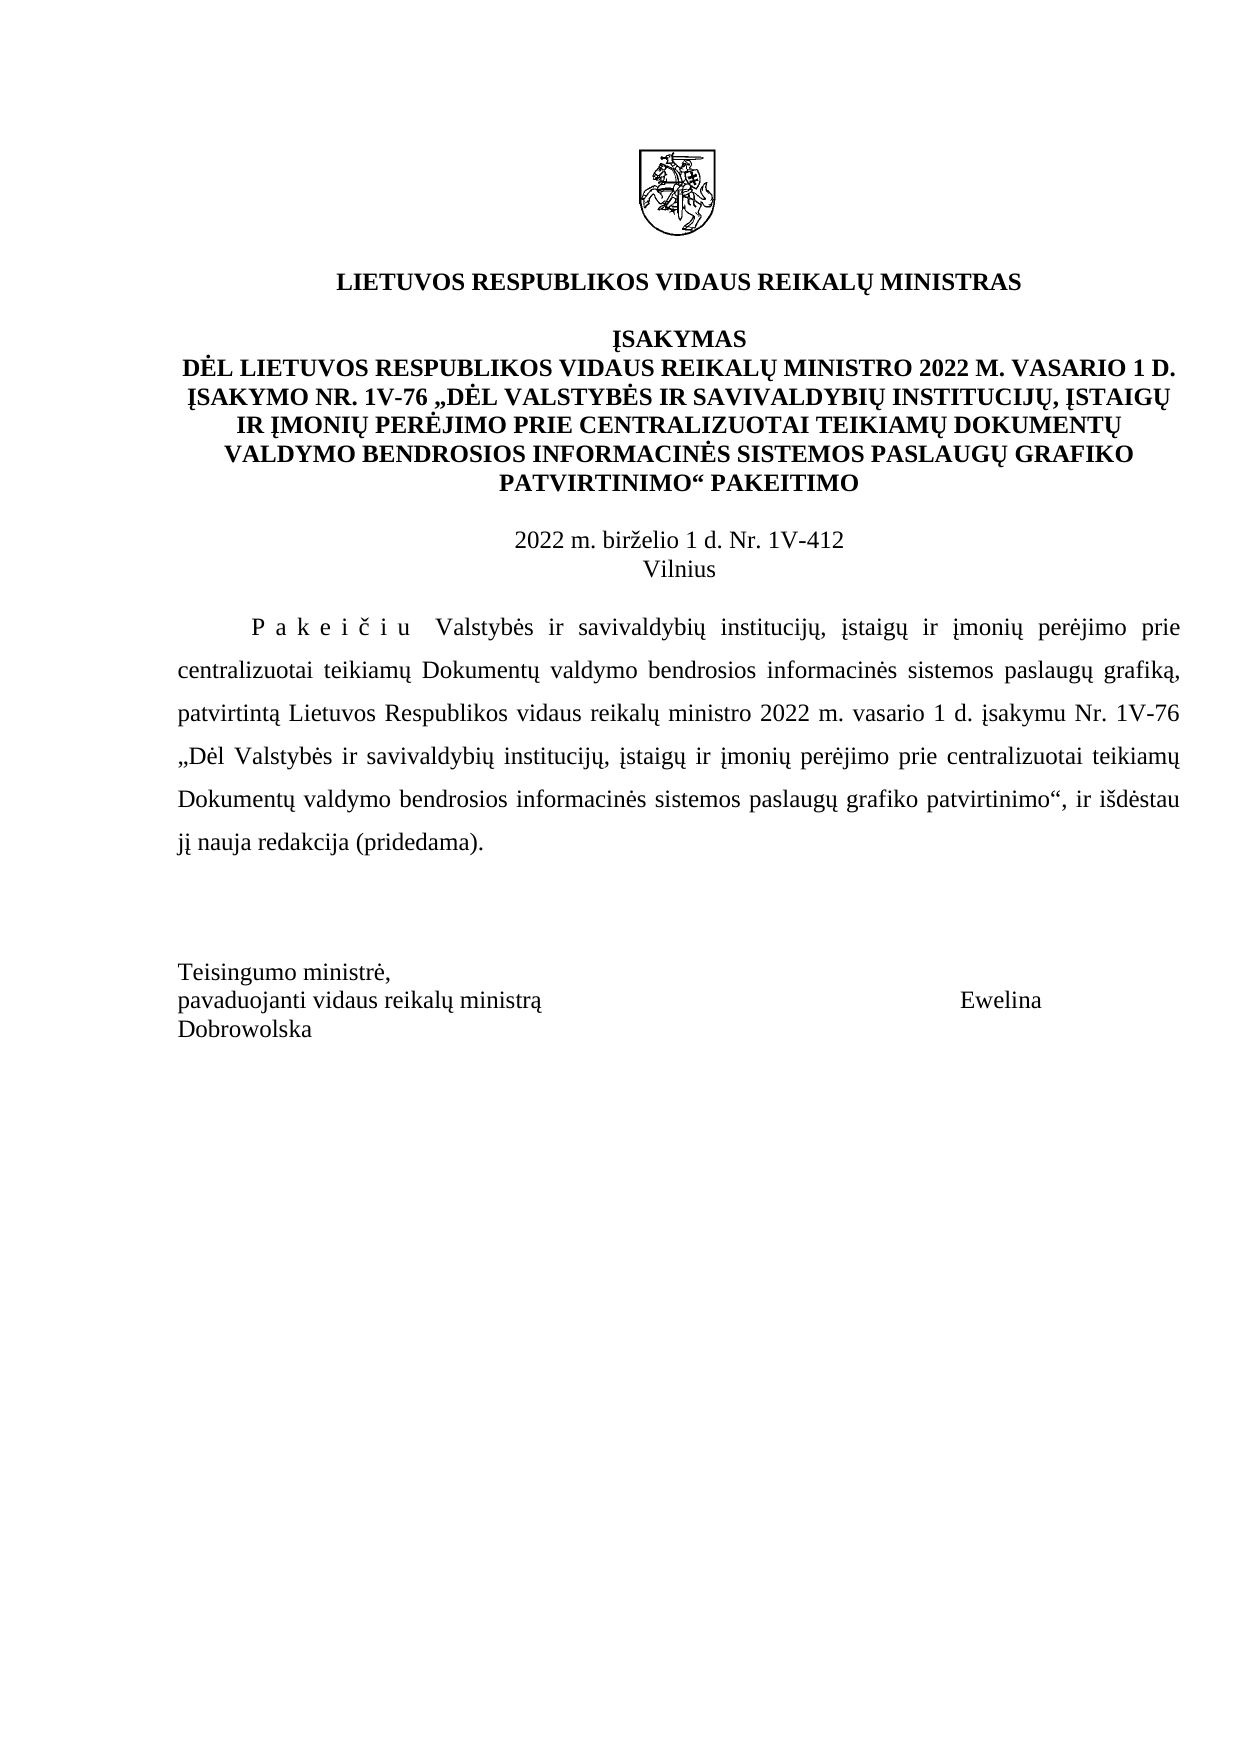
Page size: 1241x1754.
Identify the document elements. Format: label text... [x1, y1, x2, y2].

text Vilnius [177, 554, 1181, 583]
text Teisingumo ministrė, [177, 957, 1181, 986]
text 2022 m. birželio 1 d. Nr. 1V-412 [177, 526, 1181, 554]
text LIETUVOS RESPUBLIKOS VIDAUS REIKALŲ MINISTRAS [177, 267, 1181, 296]
text DĖL LIETUVOS RESPUBLIKOS VIDAUS REIKALŲ MINISTRO 2022 M. VASARIO 1 D. ĮSAKYMO NR. 1V-76 „DĖL VALSTYBĖS IR SAVIVALDYBIŲ INSTITUCIJŲ, ĮSTAIGŲ IR ĮMONIŲ PERĖJIMO PRIE CENTRALIZUOTAI TEIKIAMŲ DOKUMENTŲ VALDYMO BENDROSIOS INFORMACINĖS SISTEMOS PASLAUGŲ GRAFIKO PATVIRTINIMO“ PAKEITIMO [177, 353, 1181, 497]
text Pakeičiu Valstybės ir savivaldybių institucijų, įstaigų ir įmonių perėjimo prie centralizuotai teikiamų Dokumentų valdymo bendrosios informacinės sistemos paslaugų grafiką, patvirtintą Lietuvos Respublikos vidaus reikalų ministro 2022 m. vasario 1 d. įsakymu Nr. 1V-76 „Dėl Valstybės ir savivaldybių institucijų, įstaigų ir įmonių perėjimo prie centralizuotai teikiamų Dokumentų valdymo bendrosios informacinės sistemos paslaugų grafiko patvirtinimo“, ir išdėstau jį nauja redakcija (pridedama). [177, 612, 1181, 856]
text ĮSAKYMAS [177, 324, 1181, 353]
text pavaduojanti vidaus reikalų ministrą Ewelina Dobrowolska [177, 986, 1181, 1043]
